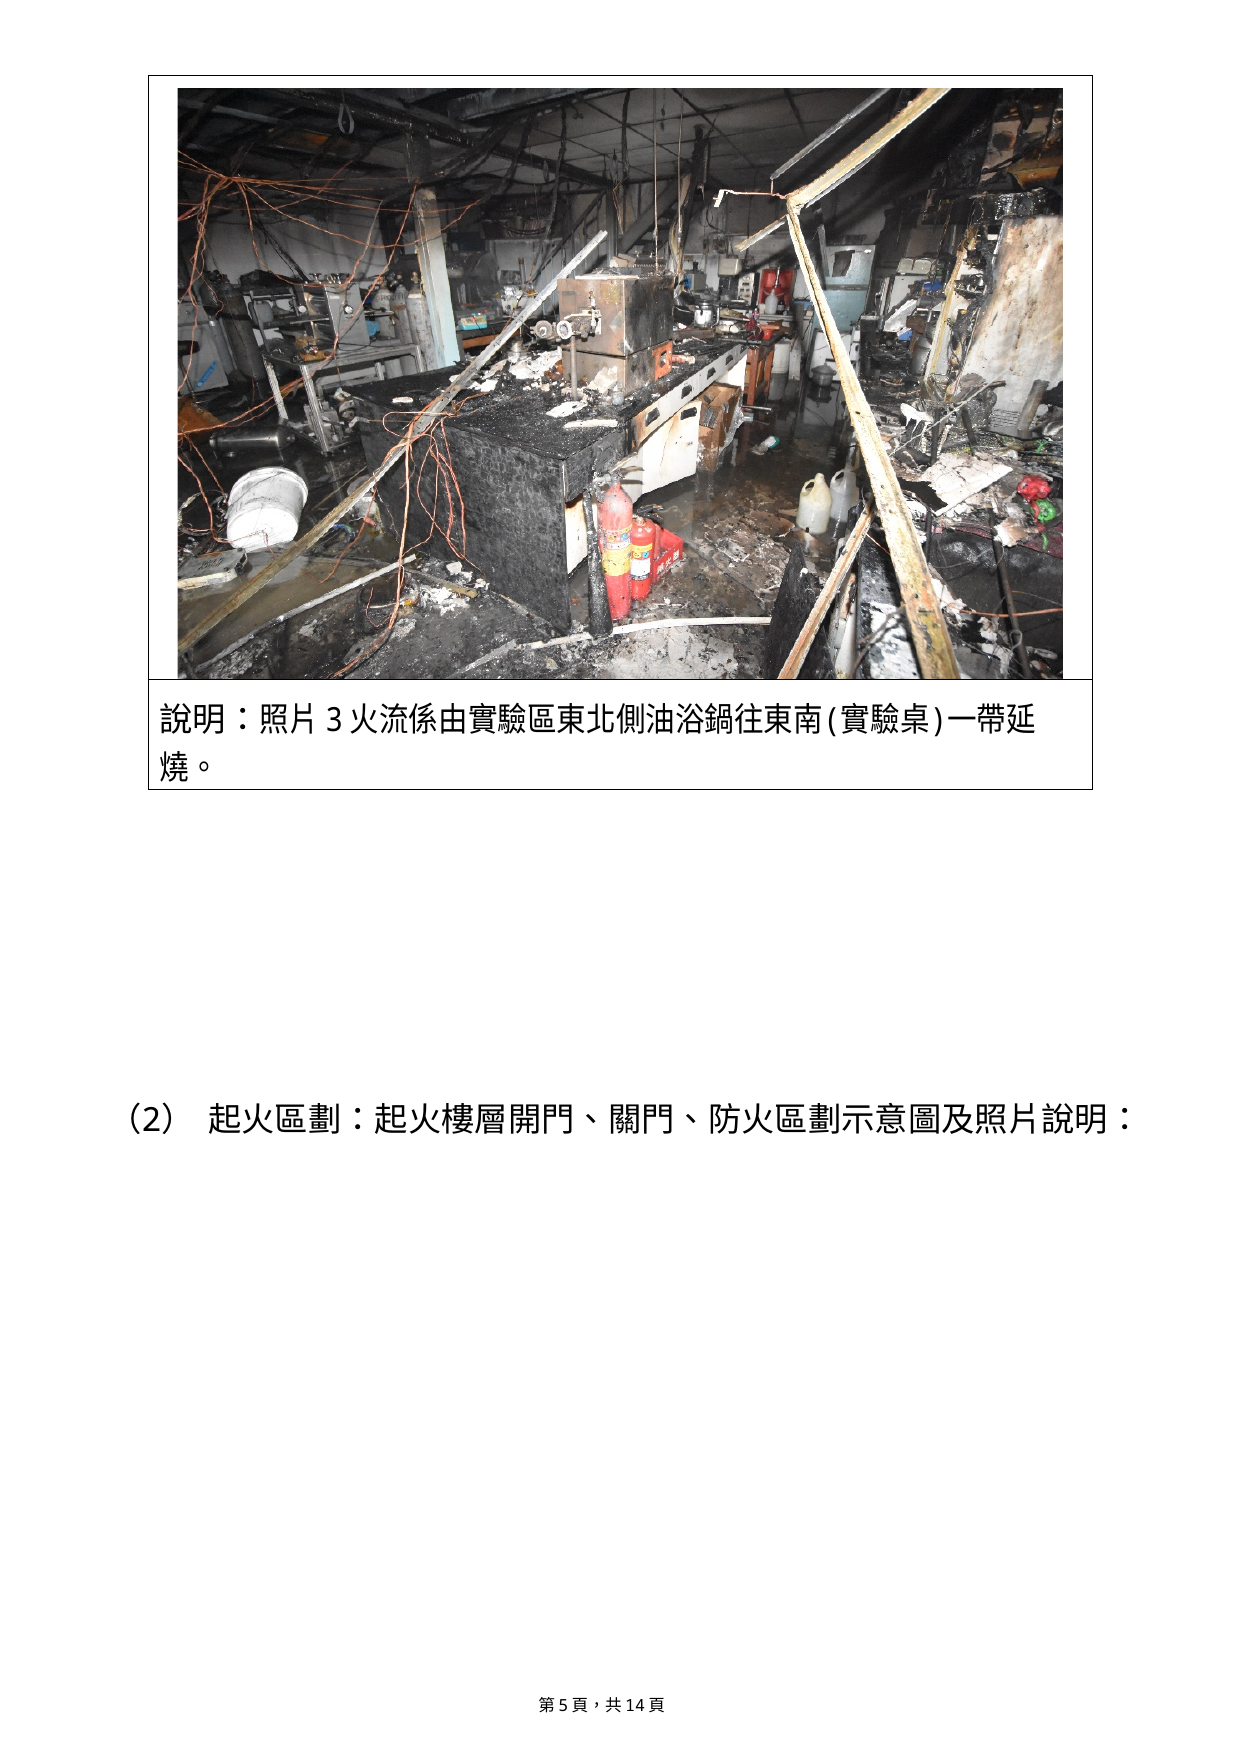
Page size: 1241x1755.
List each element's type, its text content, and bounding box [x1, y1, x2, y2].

table_cell [149, 76, 1092, 679]
list 起火區劃：起火樓層開門、關門、防火區劃示意圖及照片說明： [108, 1092, 1165, 1141]
table_cell 說明：照片3火流係由實驗區東北側油浴鍋往東南(實驗桌)一帶延燒。 [149, 680, 1092, 789]
